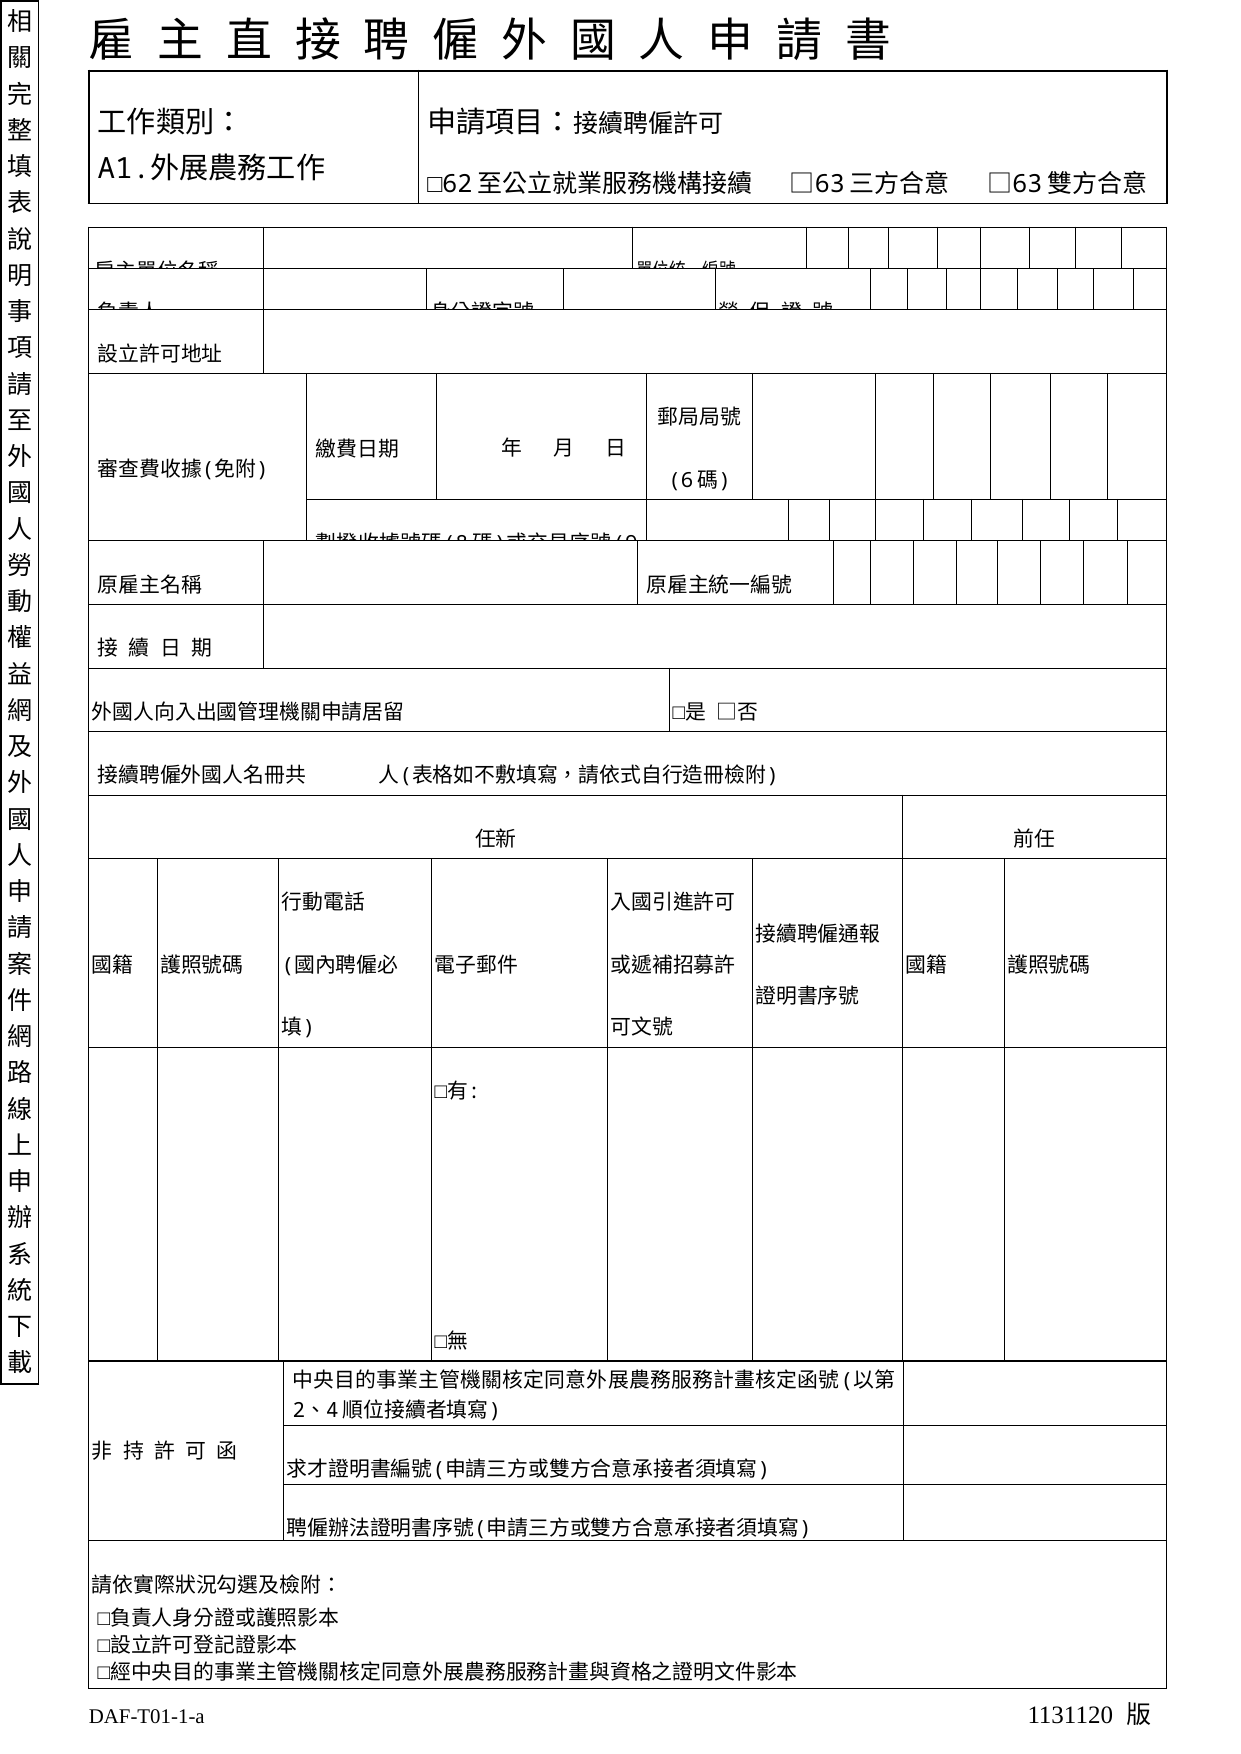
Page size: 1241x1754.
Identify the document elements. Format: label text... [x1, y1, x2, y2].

table_header 非 持 許 可 函 [89, 1362, 283, 1540]
table_header 雇主單位名稱 [89, 228, 263, 268]
table_cell 接續聘僱外國人名冊共 人(表格如不敷填寫，請依式自行造冊檢附) [89, 732, 1166, 794]
table_cell [1041, 541, 1083, 604]
table_header [981, 228, 1029, 268]
table_cell 身分證字號 [427, 269, 563, 309]
table_cell 入國引進許可或遞補招募許可文號 [608, 859, 752, 1047]
table_cell □有: □無 [432, 1048, 607, 1360]
table_header 單位統一編號 [633, 228, 806, 268]
table_cell □是 □否 [670, 669, 1166, 731]
table_header 申請項目：接續聘僱許可 □62至公立就業服務機構接續 □63三方合意 □63雙方合意 [419, 72, 1166, 203]
table_cell 護照號碼 [158, 859, 278, 1047]
table_cell [991, 374, 1050, 499]
table_cell 設立許可地址 [89, 310, 263, 373]
table_header [1030, 228, 1075, 268]
table_cell 勞 保 證 號 [716, 269, 870, 309]
table_cell [1018, 269, 1057, 309]
table_header [904, 1362, 1166, 1425]
table_cell [908, 269, 946, 309]
table_cell [158, 1048, 278, 1360]
table_cell [934, 374, 990, 499]
table_cell [279, 1048, 431, 1360]
table_cell [914, 541, 956, 604]
table_cell 任新 [89, 796, 902, 858]
table_cell 負責人 [89, 269, 263, 309]
table_cell 前任 [903, 796, 1166, 858]
table_header 中央目的事業主管機關核定同意外展農務服務計畫核定函號(以第2、4順位接續者填寫) [284, 1362, 903, 1425]
table_cell 入國引進許可或遞補招募許可文號 [2, 2, 38, 1383]
table_cell [871, 269, 907, 309]
table_cell 聘僱辦法證明書序號(申請三方或雙方合意承接者須填寫) [284, 1485, 903, 1540]
table_cell [876, 374, 933, 499]
table_cell [924, 500, 971, 540]
table_cell 護照號碼 [1005, 859, 1166, 1047]
table_cell [1118, 500, 1166, 540]
table_header 工作類別： A1.外展農務工作 [90, 72, 418, 203]
table_cell [564, 269, 715, 309]
table_cell [1058, 269, 1093, 309]
table_cell [753, 1048, 902, 1360]
table_cell 原雇主統一編號 [638, 541, 833, 604]
table_cell [608, 1048, 752, 1360]
table_cell [1070, 500, 1117, 540]
table_cell [904, 1426, 1166, 1484]
table_cell [1084, 541, 1127, 604]
table_cell [1051, 374, 1107, 499]
table_cell [1023, 500, 1069, 540]
table_cell [647, 500, 788, 540]
table_cell 繳費日期 [307, 374, 436, 499]
table_cell 外國人向入出國管理機關申請居留 [89, 669, 669, 731]
table_header [1076, 228, 1121, 268]
table_cell [957, 541, 997, 604]
table_header [264, 228, 632, 268]
table_cell [264, 310, 1166, 373]
table_cell [903, 1048, 1004, 1360]
table_cell [981, 269, 1017, 309]
table_cell [1094, 269, 1133, 309]
table_header [1122, 228, 1166, 268]
table_cell [871, 541, 913, 604]
table_cell [834, 541, 870, 604]
table_cell [998, 541, 1040, 604]
table_cell [264, 269, 426, 309]
table_cell 請依實際狀況勾選及檢附： □負責人身分證或護照影本 □設立許可登記證影本 □經中央目的事業主管機關核定同意外展農務服務計畫與資格之證明文件影本 □其他法規應備文件 [89, 1541, 1166, 1688]
table_header [889, 228, 937, 268]
table_cell [789, 500, 829, 540]
table_cell [830, 500, 875, 540]
table_cell [1108, 374, 1166, 499]
table_cell [1134, 269, 1166, 309]
table_cell 國籍 [89, 859, 157, 1047]
table_cell 接 續 日 期 [89, 605, 263, 667]
table_cell 原雇主名稱 [89, 541, 263, 604]
table_cell [1005, 1048, 1166, 1360]
table_cell 郵局局號(6碼) [647, 374, 752, 499]
table_header [807, 228, 848, 268]
table_cell [89, 1048, 157, 1360]
table_cell 劃撥收據號碼(8碼)或交易序號(9碼) [307, 500, 646, 540]
table_cell [947, 269, 980, 309]
table_header [849, 228, 888, 268]
table_cell [264, 605, 1166, 667]
table_cell 國籍 [903, 859, 1004, 1047]
table_cell 年 月 日 [437, 374, 646, 499]
text 雇 主 直 接 聘 僱 外 國 人 申 請 書 [89, 3, 1114, 69]
table_cell 接續聘僱通報證明書序號 [753, 859, 902, 1047]
table_cell 審查費收據(免附) [89, 374, 306, 540]
table_cell 電子郵件 [432, 859, 607, 1047]
table_cell [876, 500, 923, 540]
table_cell 求才證明書編號(申請三方或雙方合意承接者須填寫) [284, 1426, 903, 1484]
table_cell [972, 500, 1022, 540]
table_cell 行動電話 (國內聘僱必填) [279, 859, 431, 1047]
table_cell [753, 374, 875, 499]
table_cell [1128, 541, 1166, 604]
table_header [938, 228, 980, 268]
table_cell [904, 1485, 1166, 1540]
table_cell [264, 541, 637, 604]
